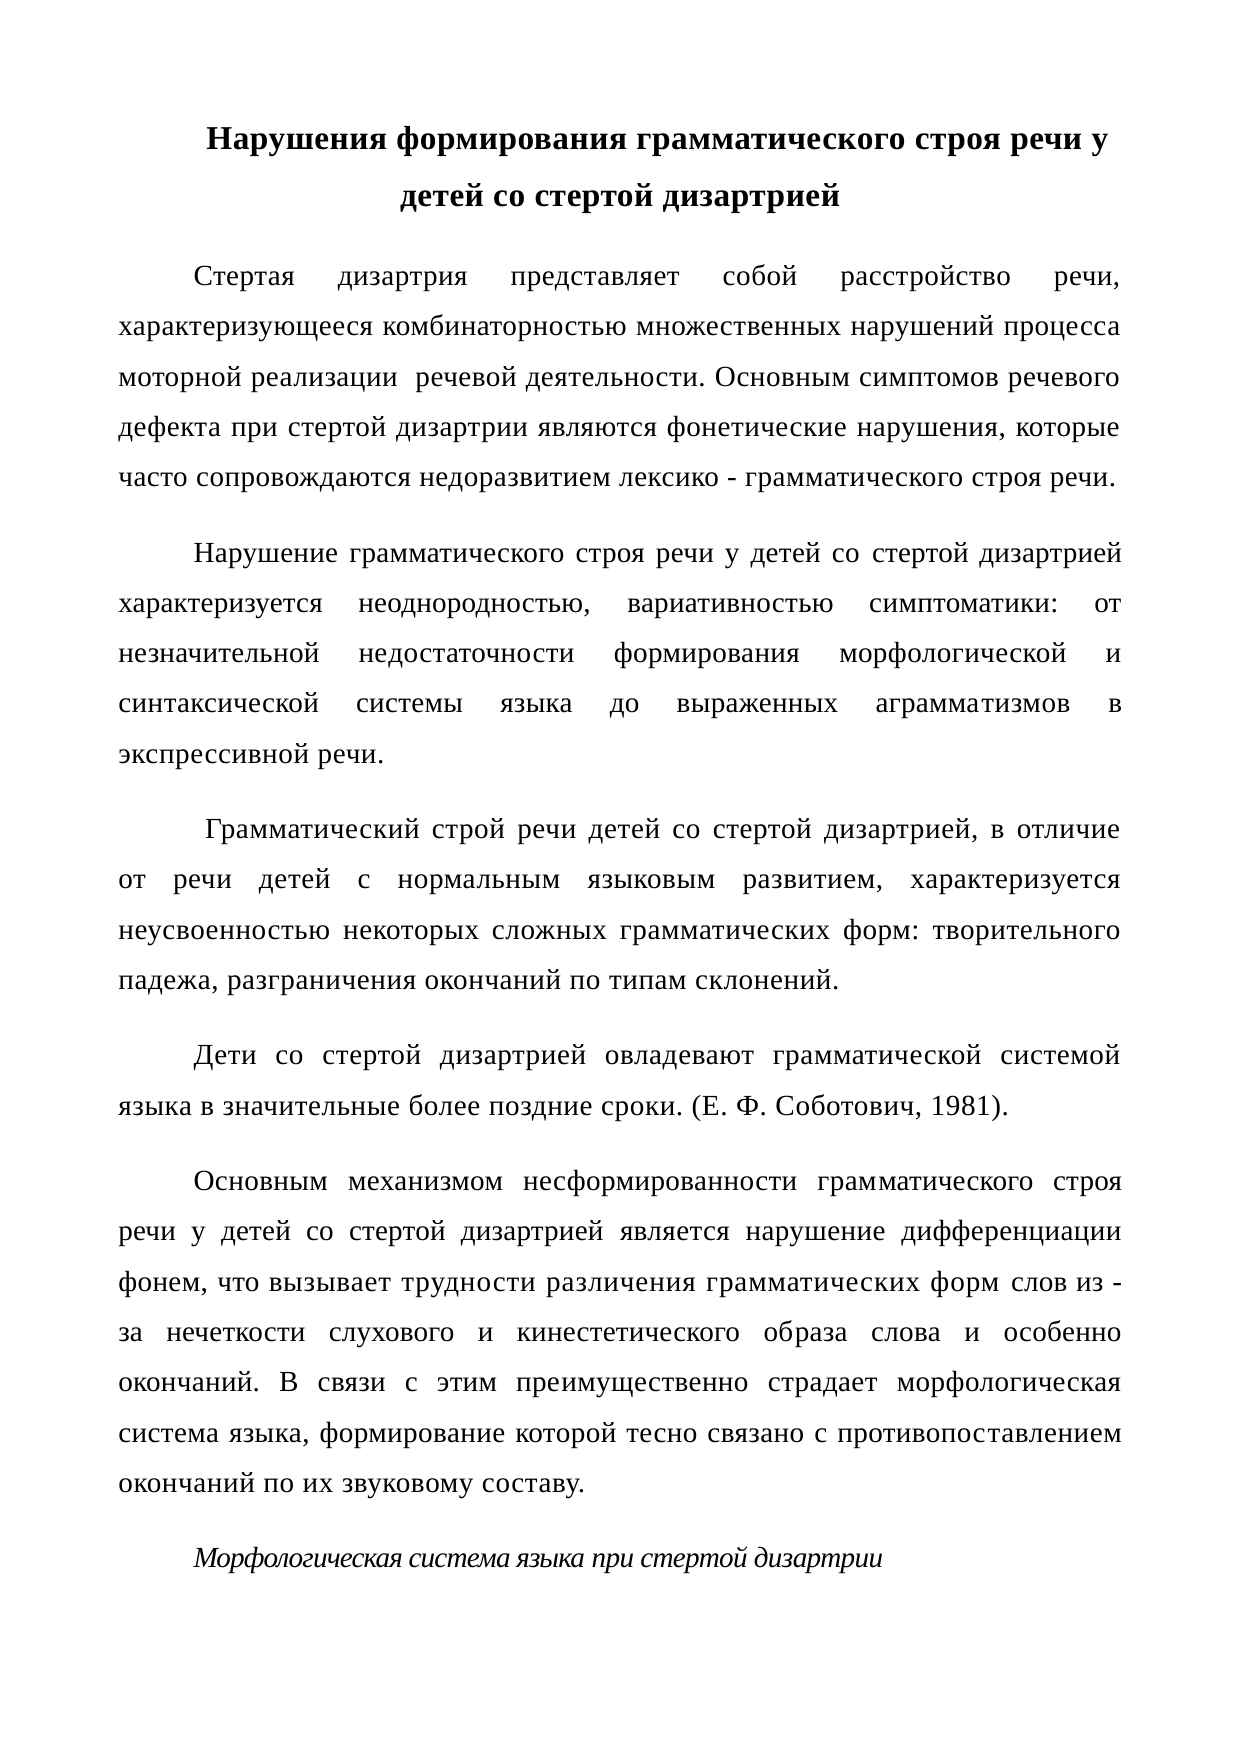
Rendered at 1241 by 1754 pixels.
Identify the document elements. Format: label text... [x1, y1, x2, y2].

text Нарушения формирования грамматического строя речи у детей со стертой дизартрией [118, 118, 1122, 214]
text Грамматический строй речи детей со стертой дизартрией, в отличие от речи детей с нормальным языковым развитием, характеризуется неусвоенностью некоторых сложных грамматических форм: творительного падежа, разграничения окончаний по типам склонений. [118, 811, 1122, 996]
text Стертая дизартрия представляет собой расстройство речи, характеризующееся комбинаторностью множественных нарушений процесса моторной реализации речевой деятельности. Основным симптомов речевого дефекта при стертой дизартрии являются фонетические нарушения, которые часто сопровождаются недоразвитием лексико - грамматического строя речи. [118, 258, 1122, 493]
text Дети со стертой дизартрией овладевают грамматической системой языка в значительные более поздние сроки. (Е. Ф. Соботович, 1981). [118, 1037, 1122, 1121]
text Основным механизмом несформированности грамматического строя речи у детей со стертой дизартрией является нарушение дифференциации фонем, что вызывает трудности различения грамматических форм слов из - за нечеткости слухового и кинестетического образа слова и особенно окончаний. В связи с этим преимущественно страдает морфологическая система языка, формирование которой тесно связано с противопоставлением окончаний по их звуковому составу. [118, 1163, 1122, 1498]
text Морфологическая система языка при стертой дизартрии [118, 1540, 1122, 1574]
text Нарушение грамматического строя речи у детей со стертой дизартрией характеризуется неоднородностью, вариативностью симптоматики: от незначительной недостаточности формирования морфологической и синтаксической системы языка до выраженных аграмматизмов в экспрессивной речи. [118, 535, 1122, 769]
